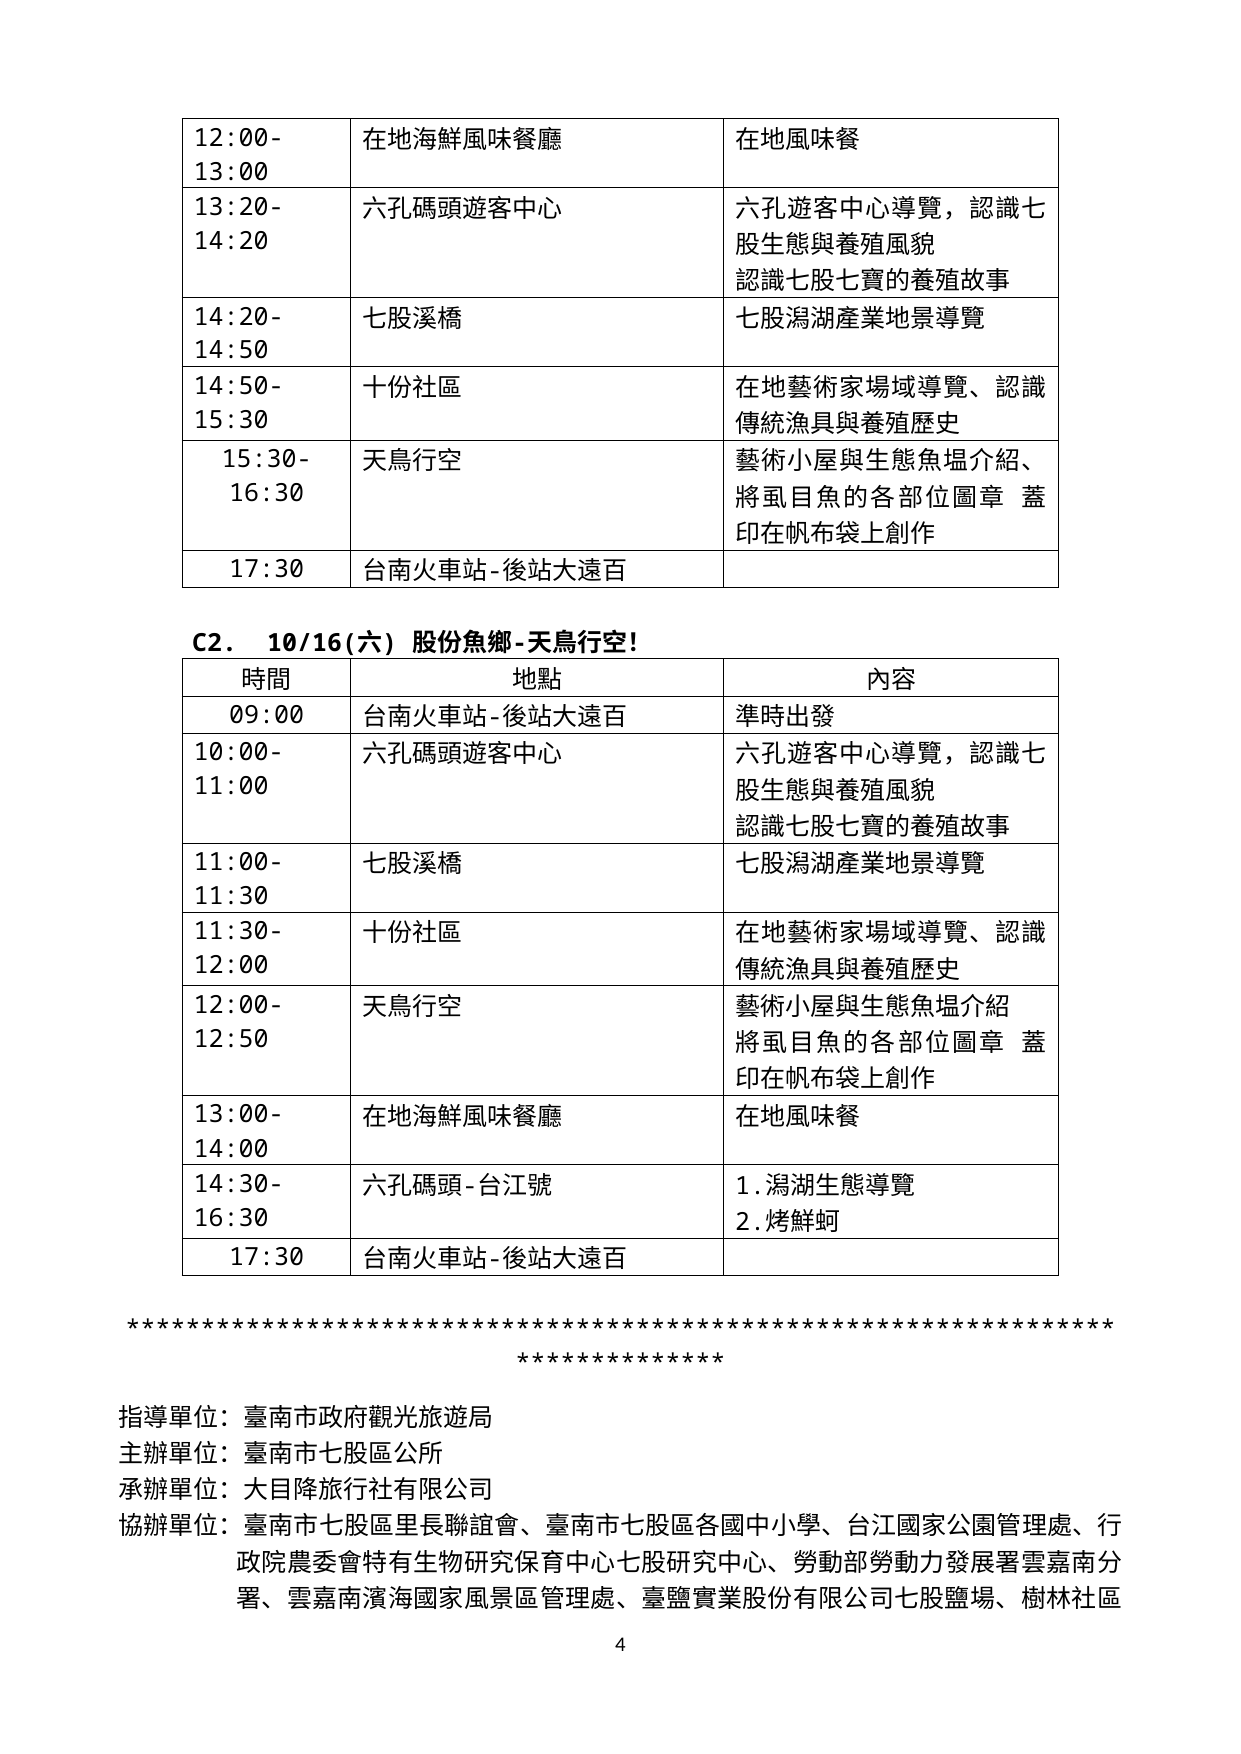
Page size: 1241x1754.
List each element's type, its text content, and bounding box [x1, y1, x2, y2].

table_header 地點 [351, 659, 723, 696]
table_cell 十份社區 [351, 913, 723, 985]
table_cell 12:00-12:50 [183, 986, 350, 1095]
table_cell 台南火車站-後站大遠百 [351, 697, 723, 733]
table_cell 1.潟湖生態導覽 2.烤鮮蚵 [724, 1165, 1058, 1238]
table_cell 十份社區 [351, 367, 723, 440]
table_cell 藝術小屋與生態魚塭介紹、將虱目魚的各部位圖章 蓋印在帆布袋上創作 [724, 441, 1058, 549]
table_cell 10:00-11:00 [183, 734, 350, 843]
table_header 時間 [183, 659, 350, 696]
table_cell [724, 551, 1058, 587]
text C2. 10/16(六) 股份魚鄉-天鳥行空！ [118, 622, 1122, 658]
table_cell 14:50-15:30 [183, 367, 350, 440]
table_cell 在地藝術家場域導覽、認識 傳統漁具與養殖歷史 [724, 367, 1058, 440]
table_cell 六孔碼頭遊客中心 [351, 734, 723, 843]
table_cell 13:00-14:00 [183, 1096, 350, 1164]
table_cell 藝術小屋與生態魚塭介紹 將虱目魚的各部位圖章 蓋印在帆布袋上創作 [724, 986, 1058, 1095]
table_cell 09:00 [183, 697, 350, 733]
table_cell 七股溪橋 [351, 298, 723, 366]
table_cell 在地海鮮風味餐廳 [351, 1096, 723, 1164]
table_header 內容 [724, 659, 1058, 696]
table_cell 七股潟湖產業地景導覽 [724, 298, 1058, 366]
table_cell 天鳥行空 [351, 441, 723, 549]
table_cell 台南火車站-後站大遠百 [351, 1239, 723, 1275]
text 承辦單位：大目降旅行社有限公司 [118, 1469, 1122, 1506]
table_cell 六孔遊客中心導覽，認識七 股生態與養殖風貌 認識七股七寶的養殖故事 [724, 734, 1058, 843]
table_cell 在地藝術家場域導覽、認識 傳統漁具與養殖歷史 [724, 913, 1058, 985]
table_cell 六孔碼頭-台江號 [351, 1165, 723, 1238]
text 協辦單位：臺南市七股區里長聯誼會、臺南市七股區各國中小學、台江國家公園管理處、行政院農委會特有生物研究保育中心七股研究中心、勞動部勞動力發展署雲嘉南分署、雲嘉南濱海國家風景區管理處、臺鹽實業股份有限公司七股鹽場、樹林社區 [118, 1506, 1122, 1614]
table_cell [724, 1239, 1058, 1275]
table_cell 13:20-14:20 [183, 188, 350, 297]
table_cell 準時出發 [724, 697, 1058, 733]
table_cell 七股潟湖產業地景導覽 [724, 844, 1058, 912]
table_cell 台南火車站-後站大遠百 [351, 551, 723, 587]
table_cell 在地風味餐 [724, 119, 1058, 187]
table_cell 六孔碼頭遊客中心 [351, 188, 723, 297]
table_cell 在地風味餐 [724, 1096, 1058, 1164]
table_cell 七股溪橋 [351, 844, 723, 912]
table_cell 14:20-14:50 [183, 298, 350, 366]
text 主辦單位：臺南市七股區公所 [118, 1433, 1122, 1469]
table_cell 17:30 [183, 1239, 350, 1275]
table_cell 11:30-12:00 [183, 913, 350, 985]
table_cell 在地海鮮風味餐廳 [351, 119, 723, 187]
text 指導單位：臺南市政府觀光旅遊局 [118, 1397, 1122, 1433]
table_cell 天鳥行空 [351, 986, 723, 1095]
table_cell 六孔遊客中心導覽，認識七 股生態與養殖風貌 認識七股七寶的養殖故事 [724, 188, 1058, 297]
table_cell 11:00-11:30 [183, 844, 350, 912]
table_cell 12:00-13:00 [183, 119, 350, 187]
table_cell 15:30-16:30 [183, 441, 350, 549]
table_cell 14:30-16:30 [183, 1165, 350, 1238]
table_cell 17:30 [183, 551, 350, 587]
text ******************************************************************************** [118, 1310, 1122, 1378]
